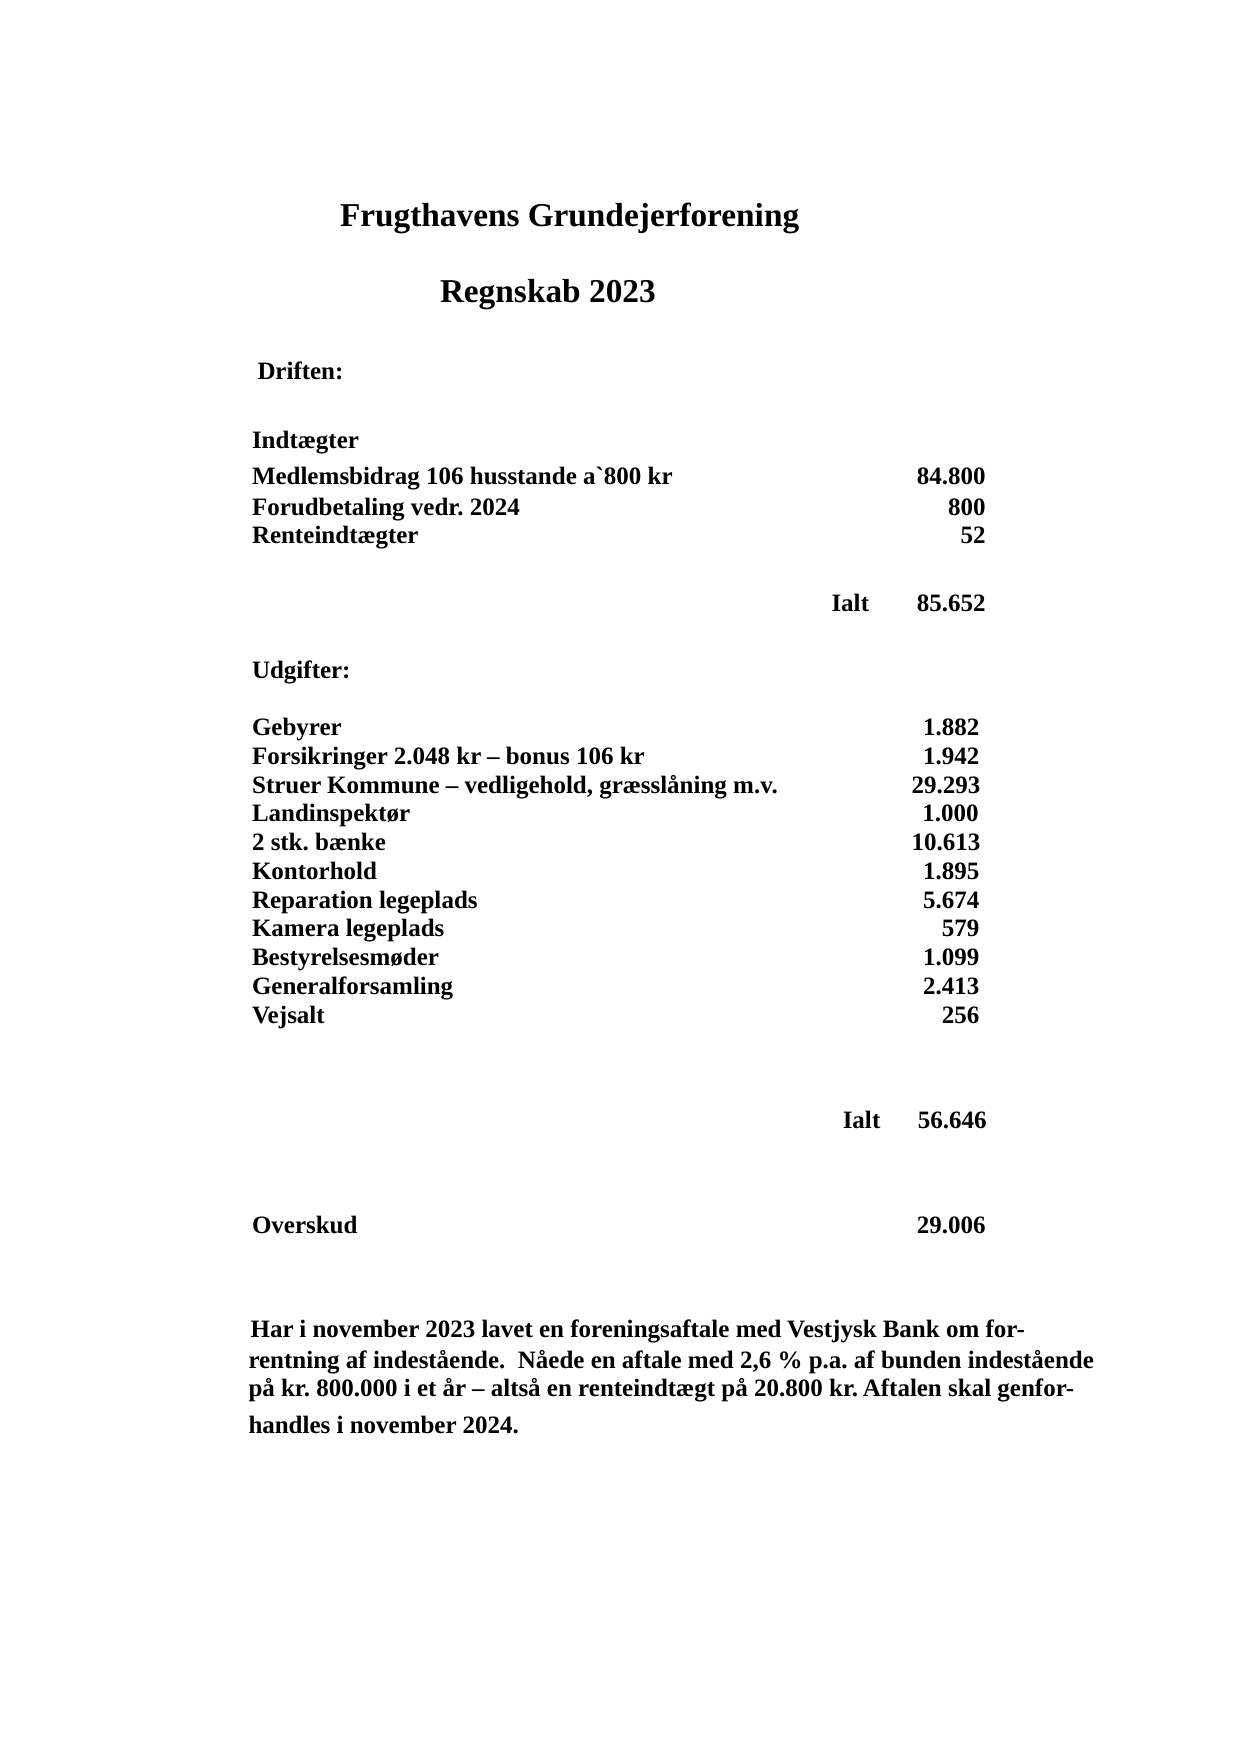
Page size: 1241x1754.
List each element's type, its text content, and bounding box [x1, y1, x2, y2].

text Reparation legeplads 5.674 [178, 885, 1122, 913]
text Kamera legeplads 579 [178, 913, 1122, 942]
text Generalforsamling 2.413 [178, 971, 1122, 1000]
text handles i november 2024. [118, 1402, 1178, 1441]
text 2 stk. bænke 10.613 [178, 827, 1122, 856]
text Kontorhold 1.895 [178, 856, 1122, 885]
text Forudbetaling vedr. 2024 800 [178, 492, 1122, 521]
text Medlemsbidrag 106 husstande a`800 kr 84.800 [178, 453, 1122, 492]
text Ialt 56.646 [178, 1105, 1122, 1134]
text Indtægter [178, 425, 1122, 453]
text rentning af indestående. Nåede en aftale med 2,6 % p.a. af bunden indestående [118, 1345, 1178, 1373]
text Udgifter: [178, 655, 1122, 683]
text Regnskab 2023 [118, 233, 1122, 310]
text på kr. 800.000 i et år – altså en renteindtægt på 20.800 kr. Aftalen skal genfor- [118, 1373, 1178, 1402]
text Overskud 29.006 [178, 1211, 1122, 1268]
text Renteindtægter 52 [178, 521, 1122, 549]
text Driften: [178, 348, 1122, 386]
text Vejsalt 256 [178, 1000, 1122, 1028]
text Ialt 85.652 [178, 588, 1122, 616]
text Bestyrelsesmøder 1.099 [178, 942, 1122, 971]
text Frugthavens Grundejerforening [118, 195, 1122, 233]
text Har i november 2023 lavet en foreningsaftale med Vestjysk Bank om for- [118, 1306, 1178, 1345]
text Landinspektør 1.000 [178, 798, 1122, 827]
text Gebyrer 1.882 [178, 712, 1122, 741]
text Struer Kommune – vedligehold, græsslåning m.v. 29.293 [178, 770, 1122, 798]
text Forsikringer 2.048 kr – bonus 106 kr 1.942 [178, 741, 1122, 770]
